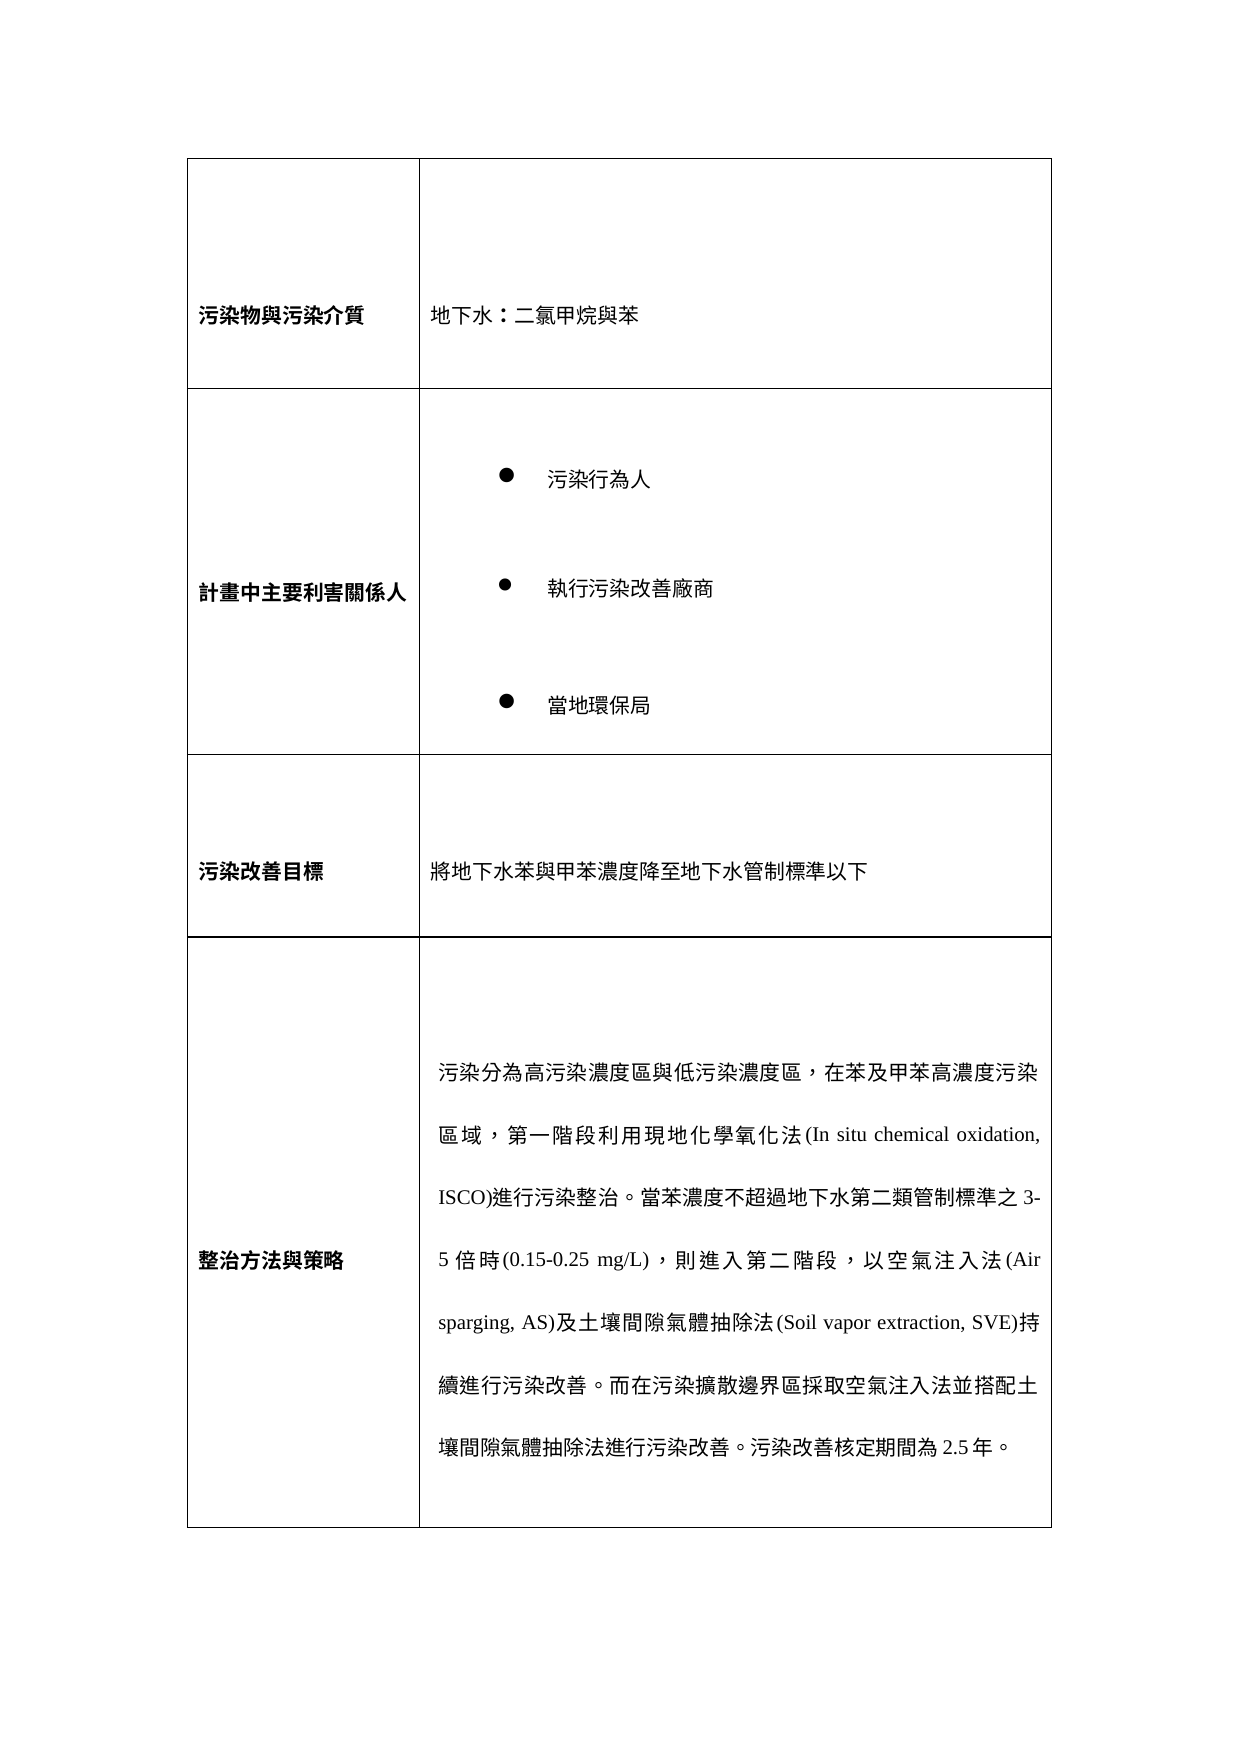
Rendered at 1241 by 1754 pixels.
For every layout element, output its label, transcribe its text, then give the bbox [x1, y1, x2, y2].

table_cell 污染物與污染介質 [188, 159, 419, 388]
table_cell 地下水：二氯甲烷與苯 [420, 159, 1051, 388]
table_cell 污染行為人 執行污染改善廠商 當地環保局 [420, 389, 1051, 753]
table_cell 污染改善目標 [188, 755, 419, 936]
table_cell 污染分為高污染濃度區與低污染濃度區，在苯及甲苯高濃度污染區域，第一階段利用現地化學氧化法(In situ chemical oxidation, ISCO)進行污染整治。當苯濃度不超過地下水第二類管制標準之3-5倍時(0.15-0.25 mg/L)，則進入第二階段，以空氣注入法(Air sparging, AS)及土壤間隙氣體抽除法(Soil vapor extraction, SVE)持續進行污染改善。而在污染擴散邊界區採取空氣注入法並搭配土壤間隙氣體抽除法進行污染改善。污染改善核定期間為2.5年。 [420, 938, 1051, 1527]
table_cell 將地下水苯與甲苯濃度降至地下水管制標準以下 [420, 755, 1051, 936]
table_cell 整治方法與策略 [188, 938, 419, 1527]
table_cell 計畫中主要利害關係人 [188, 389, 419, 753]
